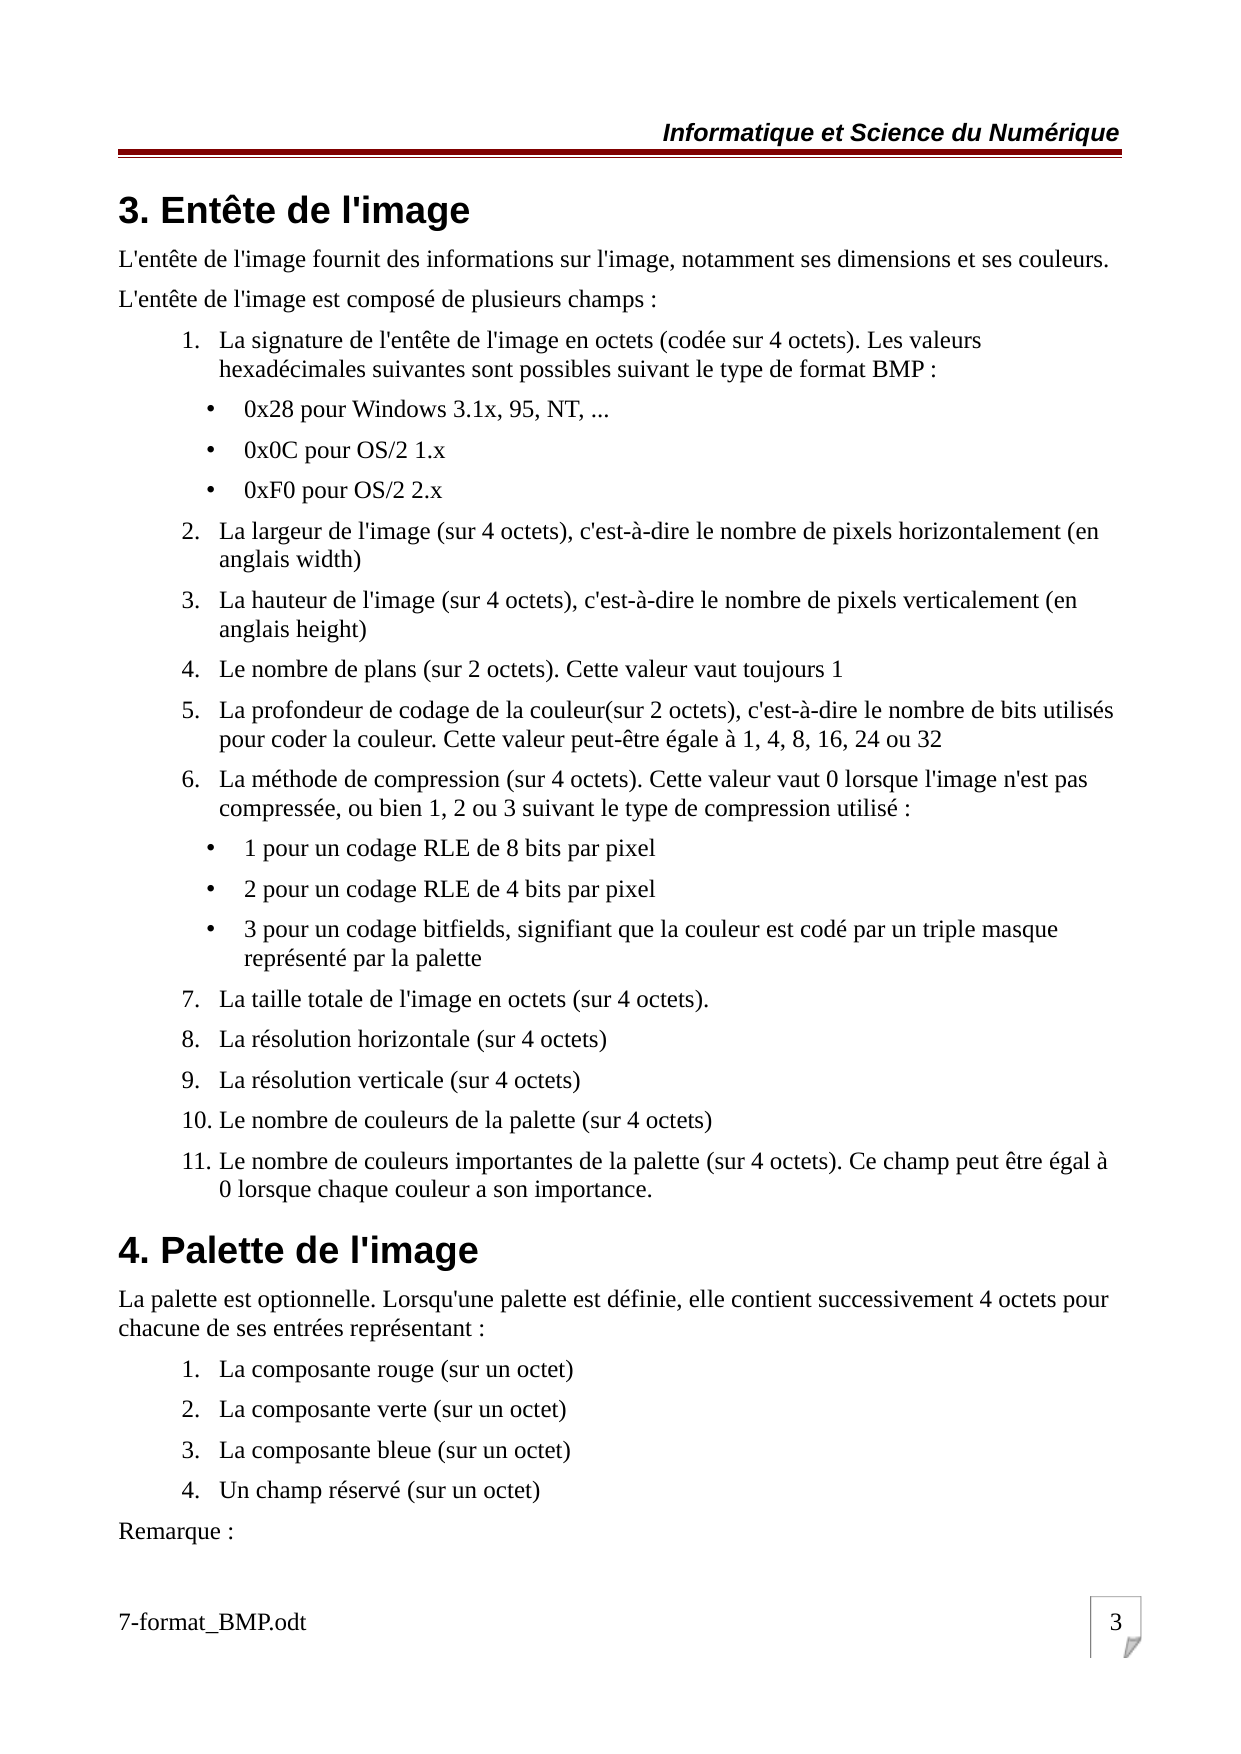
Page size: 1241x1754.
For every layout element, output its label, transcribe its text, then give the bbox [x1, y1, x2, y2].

list La hauteur de l'image (sur 4 octets), c'est-à-dire le nombre de pixels verticalement (en anglais height) [181, 585, 1122, 643]
text L'entête de l'image est composé de plusieurs champs : [118, 284, 1122, 313]
text L'entête de l'image fournit des informations sur l'image, notamment ses dimensions et ses couleurs. [118, 244, 1122, 273]
text Remarque : [118, 1516, 1122, 1544]
list La profondeur de codage de la couleur(sur 2 octets), c'est-à-dire le nombre de bits utilisés pour coder la couleur. Cette valeur peut-être égale à 1, 4, 8, 16, 24 ou 32 [181, 695, 1122, 752]
list 0x28 pour Windows 3.1x, 95, NT, ... [206, 394, 1122, 423]
list La composante bleue (sur un octet) [181, 1435, 1122, 1463]
list La signature de l'entête de l'image en octets (codée sur 4 octets). Les valeurs hexadécimales suivantes sont possibles suivant le type de format BMP : [181, 325, 1122, 382]
list La résolution verticale (sur 4 octets) [181, 1065, 1122, 1093]
list La largeur de l'image (sur 4 octets), c'est-à-dire le nombre de pixels horizontalement (en anglais width) [181, 516, 1122, 573]
list Le nombre de couleurs de la palette (sur 4 octets) [181, 1105, 1122, 1134]
list La méthode de compression (sur 4 octets). Cette valeur vaut 0 lorsque l'image n'est pas compressée, ou bien 1, 2 ou 3 suivant le type de compression utilisé : [181, 764, 1122, 822]
list Le nombre de plans (sur 2 octets). Cette valeur vaut toujours 1 [181, 654, 1122, 683]
text La palette est optionnelle. Lorsqu'une palette est définie, elle contient successivement 4 octets pour chacune de ses entrées représentant : [118, 1284, 1122, 1342]
list Un champ réservé (sur un octet) [181, 1475, 1122, 1504]
list 3 pour un codage bitfields, signifiant que la couleur est codé par un triple masque représenté par la palette [206, 914, 1122, 972]
list 2 pour un codage RLE de 4 bits par pixel [206, 874, 1122, 903]
subtitle 3. Entête de l'image [118, 188, 1122, 231]
list 0x0C pour OS/2 1.x [206, 435, 1122, 463]
list La taille totale de l'image en octets (sur 4 octets). [181, 984, 1122, 1012]
list Le nombre de couleurs importantes de la palette (sur 4 octets). Ce champ peut être égal à 0 lorsque chaque couleur a son importance. [181, 1146, 1122, 1203]
list La composante rouge (sur un octet) [181, 1354, 1122, 1382]
list La composante verte (sur un octet) [181, 1394, 1122, 1423]
list 1 pour un codage RLE de 8 bits par pixel [206, 833, 1122, 862]
list 0xF0 pour OS/2 2.x [206, 475, 1122, 504]
list La résolution horizontale (sur 4 octets) [181, 1024, 1122, 1053]
subtitle 4. Palette de l'image [118, 1228, 1122, 1272]
